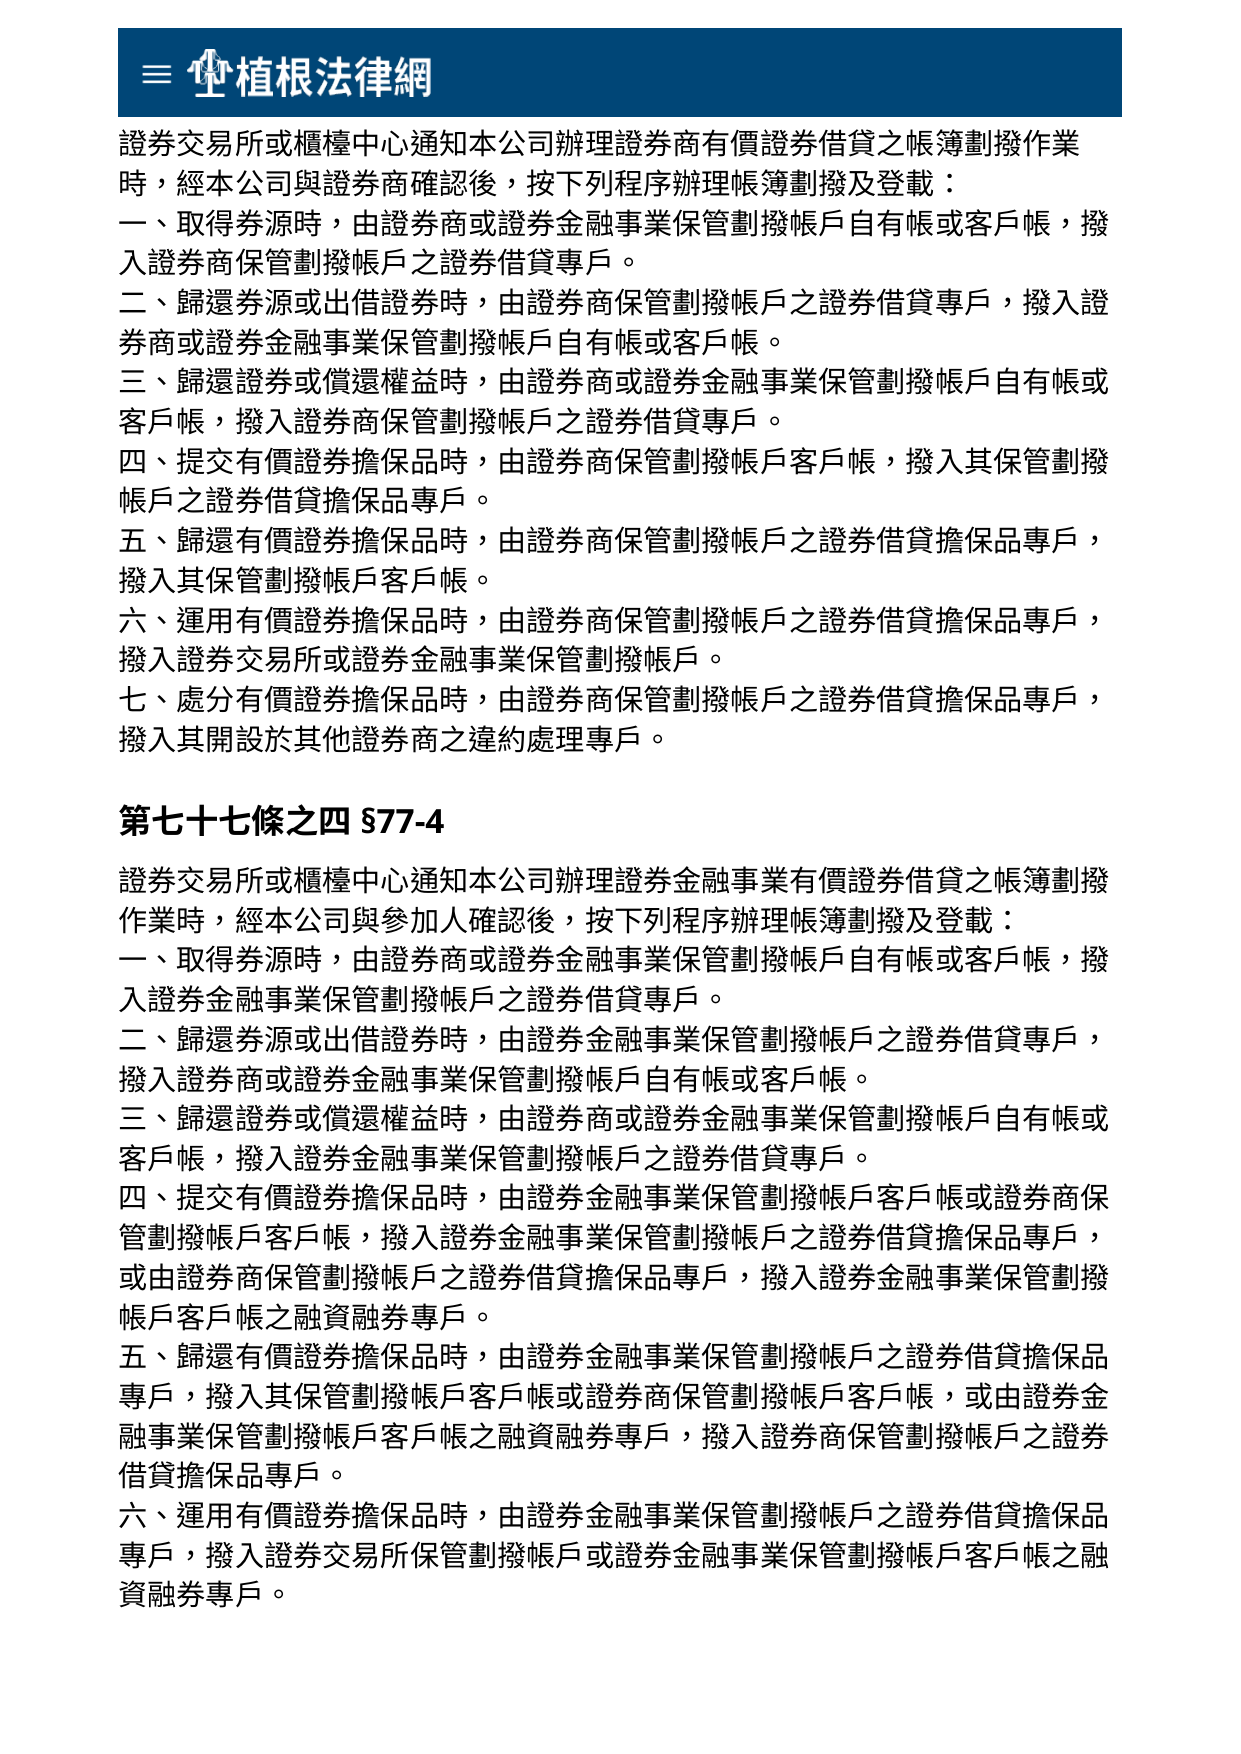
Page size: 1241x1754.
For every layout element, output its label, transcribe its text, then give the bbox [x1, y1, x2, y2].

text 四、提交有價證券擔保品時，由證券商保管劃撥帳戶客戶帳，撥入其保管劃撥帳戶之證券借貸擔保品專戶。 [118, 441, 1122, 520]
text 六、運用有價證券擔保品時，由證券金融事業保管劃撥帳戶之證券借貸擔保品專戶，撥入證券交易所保管劃撥帳戶或證券金融事業保管劃撥帳戶客戶帳之融資融券專戶。 [118, 1495, 1122, 1614]
text 六、運用有價證券擔保品時，由證券商保管劃撥帳戶之證券借貸擔保品專戶，撥入證券交易所或證券金融事業保管劃撥帳戶。 [118, 600, 1122, 679]
text 第七十七條之四 §77-4 [118, 798, 1122, 844]
text 四、提交有價證券擔保品時，由證券金融事業保管劃撥帳戶客戶帳或證券商保管劃撥帳戶客戶帳，撥入證券金融事業保管劃撥帳戶之證券借貸擔保品專戶，或由證券商保管劃撥帳戶之證券借貸擔保品專戶，撥入證券金融事業保管劃撥帳戶客戶帳之融資融券專戶。 [118, 1178, 1122, 1337]
text 二、歸還券源或出借證券時，由證券金融事業保管劃撥帳戶之證券借貸專戶，撥入證券商或證券金融事業保管劃撥帳戶自有帳或客戶帳。 [118, 1019, 1122, 1098]
text 三、歸還證券或償還權益時，由證券商或證券金融事業保管劃撥帳戶自有帳或客戶帳，撥入證券商保管劃撥帳戶之證券借貸專戶。 [118, 362, 1122, 441]
picture [118, 28, 1122, 117]
text 五、歸還有價證券擔保品時，由證券商保管劃撥帳戶之證券借貸擔保品專戶，撥入其保管劃撥帳戶客戶帳。 [118, 520, 1122, 600]
text 三、歸還證券或償還權益時，由證券商或證券金融事業保管劃撥帳戶自有帳或客戶帳，撥入證券金融事業保管劃撥帳戶之證券借貸專戶。 [118, 1098, 1122, 1178]
text 五、歸還有價證券擔保品時，由證券金融事業保管劃撥帳戶之證券借貸擔保品專戶，撥入其保管劃撥帳戶客戶帳或證券商保管劃撥帳戶客戶帳，或由證券金融事業保管劃撥帳戶客戶帳之融資融券專戶，撥入證券商保管劃撥帳戶之證券借貸擔保品專戶。 [118, 1337, 1122, 1495]
text 一、取得券源時，由證券商或證券金融事業保管劃撥帳戶自有帳或客戶帳，撥入證券金融事業保管劃撥帳戶之證券借貸專戶。 [118, 940, 1122, 1019]
text 證券交易所或櫃檯中心通知本公司辦理證券金融事業有價證券借貸之帳簿劃撥作業時，經本公司與參加人確認後，按下列程序辦理帳簿劃撥及登載： [118, 860, 1122, 940]
text 證券交易所或櫃檯中心通知本公司辦理證券商有價證券借貸之帳簿劃撥作業時，經本公司與證券商確認後，按下列程序辦理帳簿劃撥及登載： [118, 123, 1122, 203]
text 七、處分有價證券擔保品時，由證券商保管劃撥帳戶之證券借貸擔保品專戶，撥入其開設於其他證券商之違約處理專戶。 [118, 679, 1122, 758]
text 二、歸還券源或出借證券時，由證券商保管劃撥帳戶之證券借貸專戶，撥入證券商或證券金融事業保管劃撥帳戶自有帳或客戶帳。 [118, 282, 1122, 362]
text 一、取得券源時，由證券商或證券金融事業保管劃撥帳戶自有帳或客戶帳，撥入證券商保管劃撥帳戶之證券借貸專戶。 [118, 203, 1122, 282]
